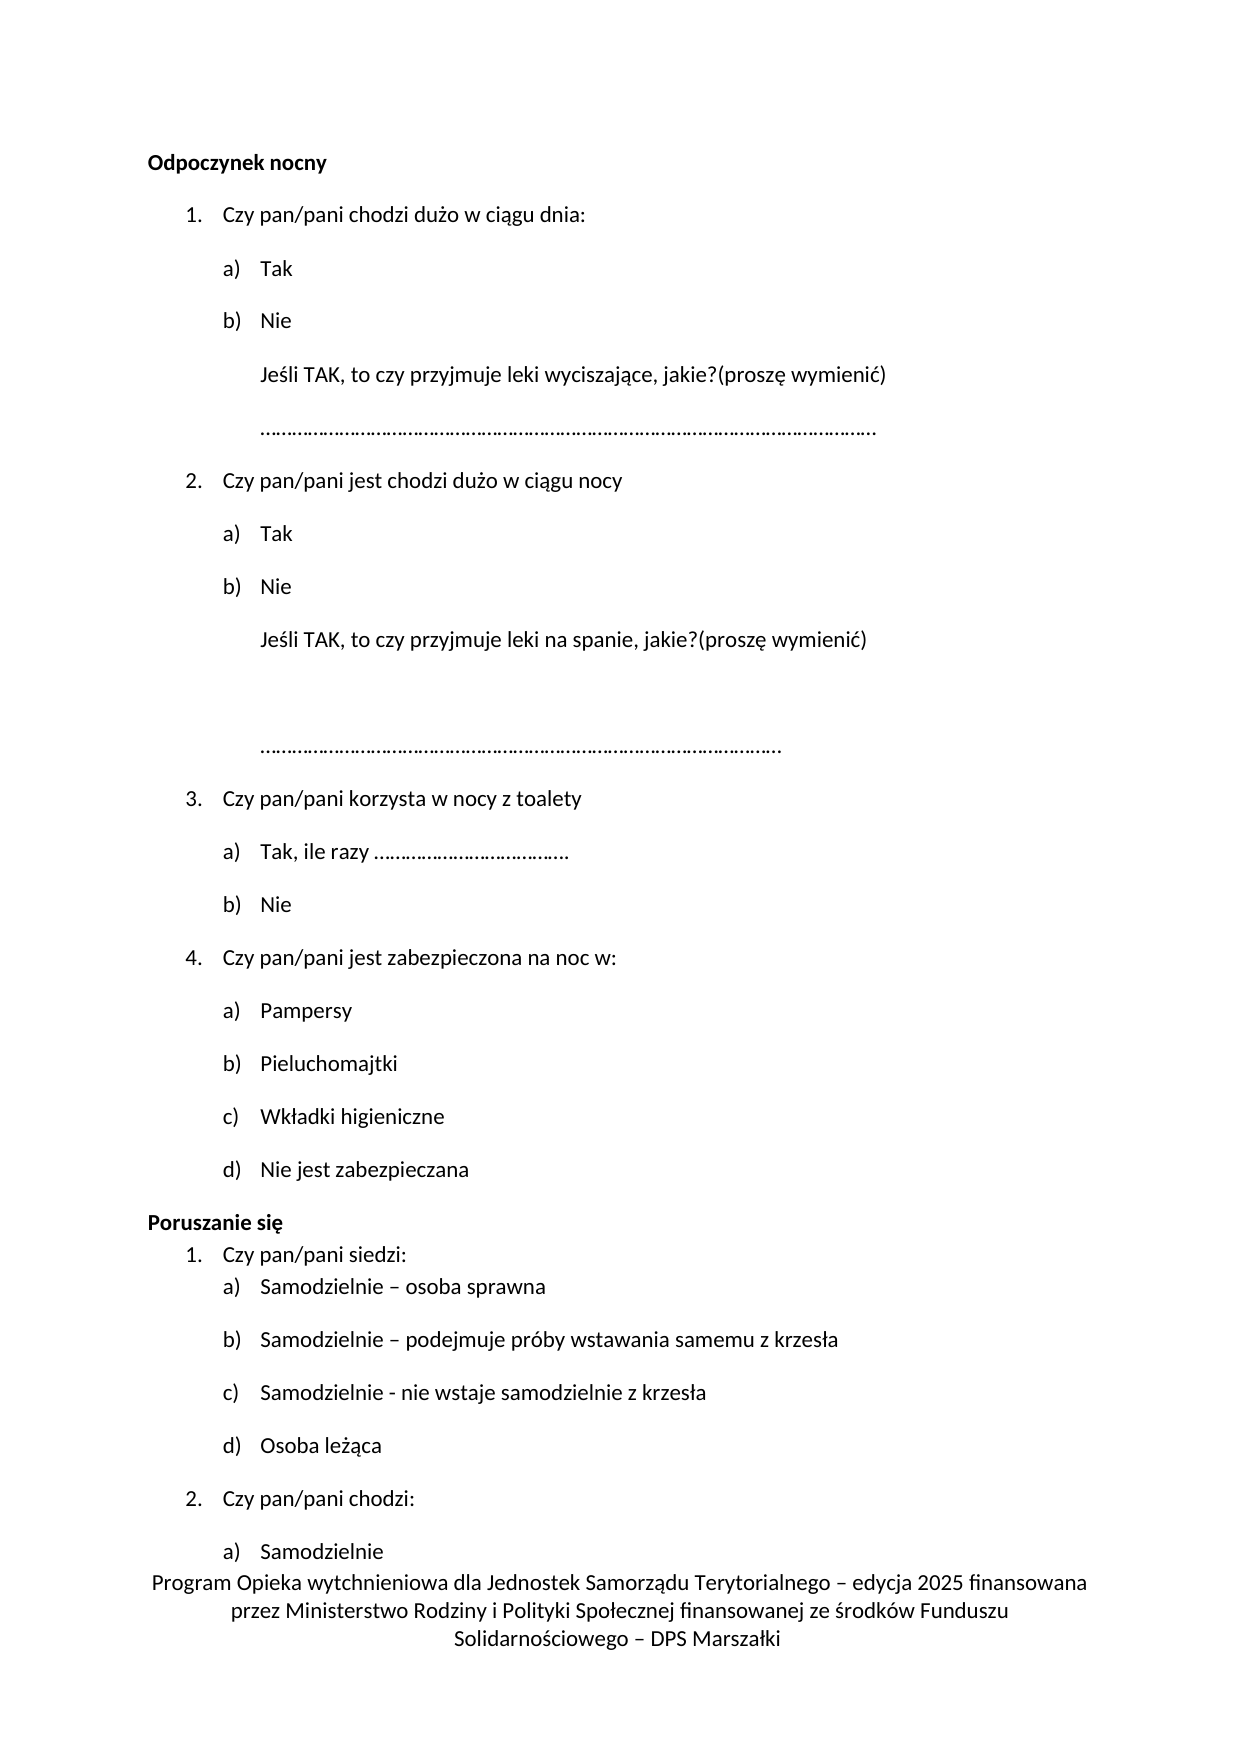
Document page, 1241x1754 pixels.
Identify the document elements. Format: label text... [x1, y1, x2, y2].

list Jeśli TAK, to czy przyjmuje leki na spanie, jakie?(proszę wymienić) [260, 625, 1093, 653]
list Tak [223, 254, 1093, 282]
text Odpoczynek nocny [148, 148, 1093, 176]
list Nie jest zabezpieczana [223, 1155, 1093, 1183]
list Pampersy [223, 996, 1093, 1024]
list Czy pan/pani chodzi: [185, 1484, 1093, 1512]
list Samodzielnie – podejmuje próby wstawania samemu z krzesła [223, 1325, 1093, 1353]
list Nie [223, 307, 1093, 335]
list Czy pan/pani jest chodzi dużo w ciągu nocy [185, 466, 1093, 494]
list Czy pan/pani korzysta w nocy z toalety [185, 784, 1093, 812]
list ……………………………………………………………………………………………………… [260, 413, 1093, 441]
list Samodzielnie [223, 1537, 1093, 1566]
list Tak [223, 519, 1093, 547]
list Tak, ile razy ………………………………. [223, 837, 1093, 865]
list Czy pan/pani jest zabezpieczona na noc w: [185, 943, 1093, 971]
list Nie [223, 890, 1093, 918]
list Pieluchomajtki [223, 1049, 1093, 1077]
list Samodzielnie – osoba sprawna [223, 1272, 1093, 1300]
list Czy pan/pani siedzi: [185, 1240, 1093, 1268]
list ……………………………………………………………………………………… [260, 731, 1093, 759]
list Osoba leżąca [223, 1431, 1093, 1459]
list Jeśli TAK, to czy przyjmuje leki wyciszające, jakie?(proszę wymienić) [260, 360, 1093, 388]
list Nie [223, 572, 1093, 600]
list Czy pan/pani chodzi dużo w ciągu dnia: [185, 201, 1093, 229]
list Wkładki higieniczne [223, 1102, 1093, 1130]
list Samodzielnie - nie wstaje samodzielnie z krzesła [223, 1378, 1093, 1406]
text Poruszanie się [148, 1208, 1093, 1236]
